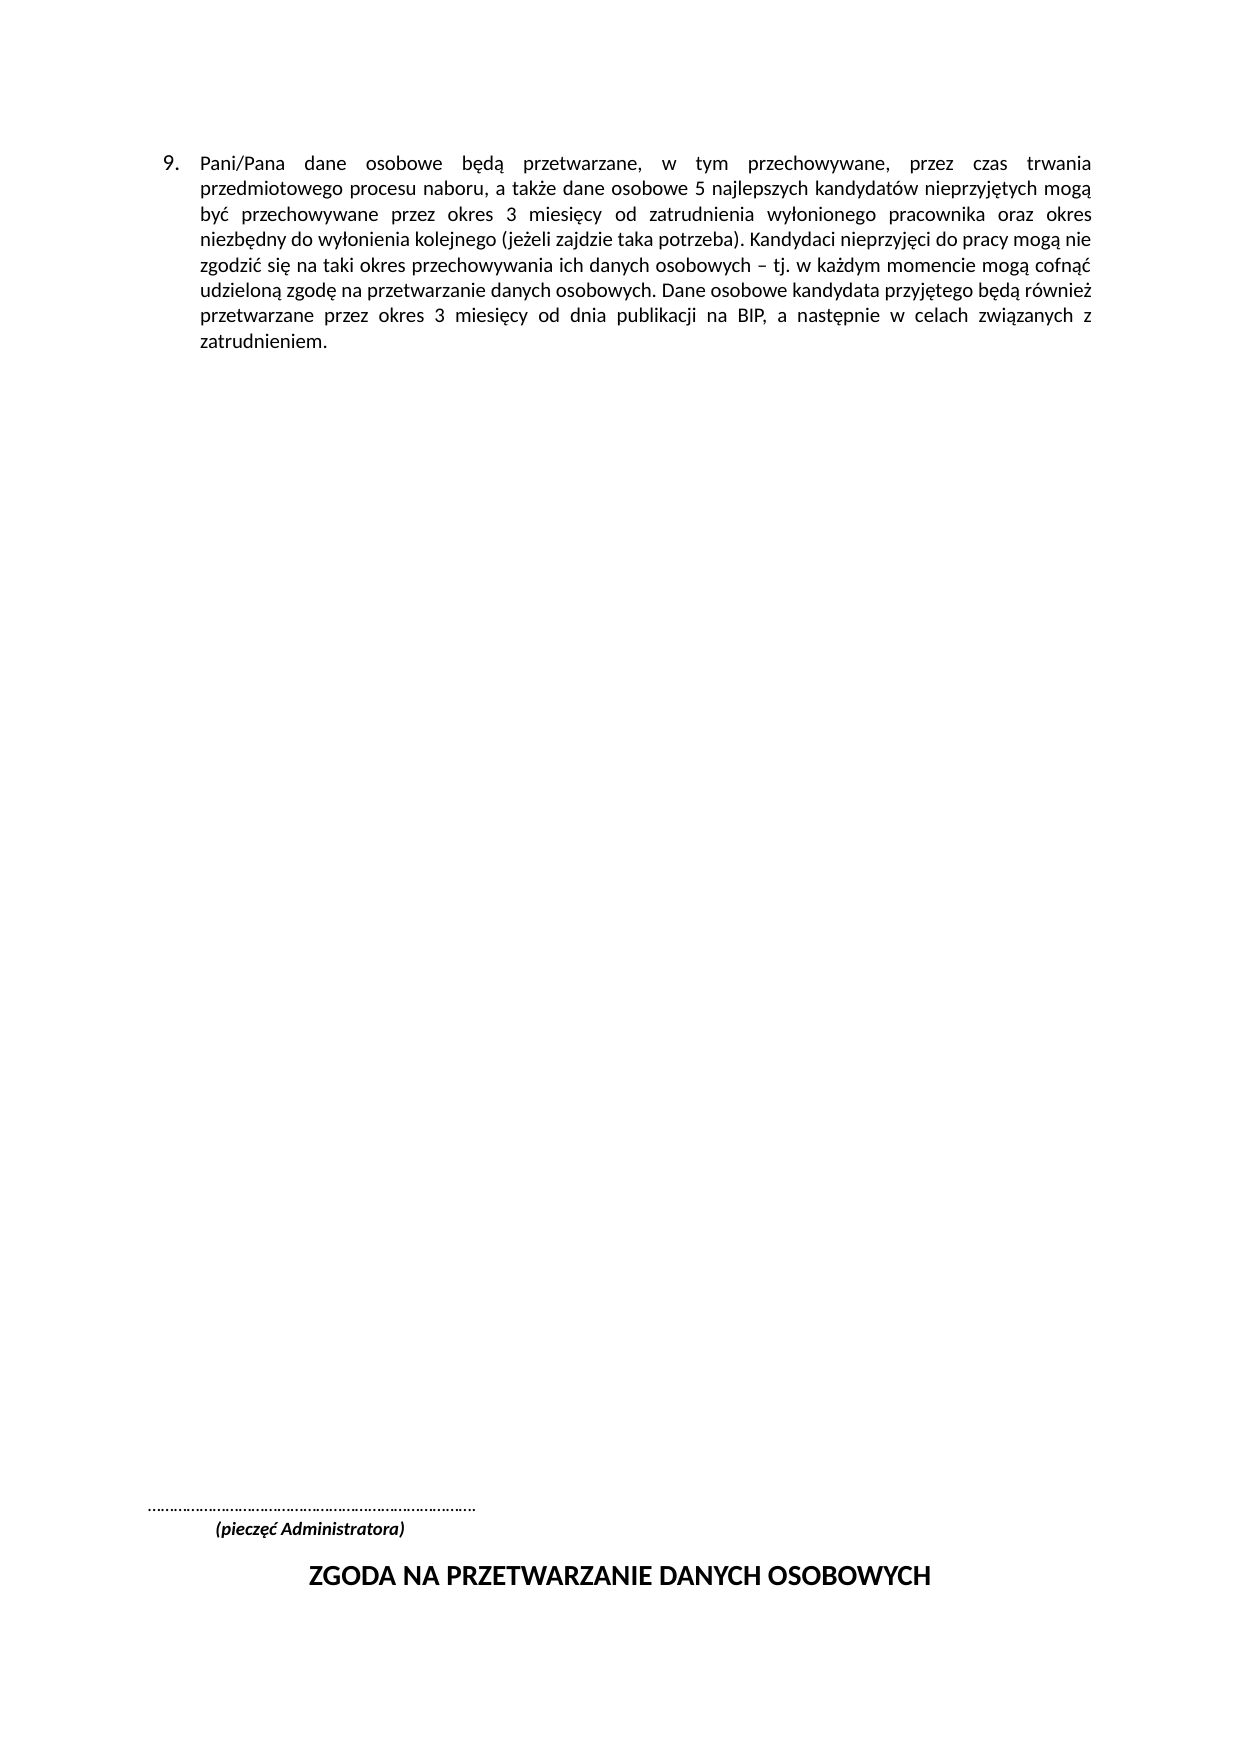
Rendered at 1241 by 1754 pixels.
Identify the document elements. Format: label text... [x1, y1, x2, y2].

list Pani/Pana dane osobowe będą przetwarzane, w tym przechowywane, przez czas trwania przedmiotowego procesu naboru, a także dane osobowe 5 najlepszych kandydatów nieprzyjętych mogą być przechowywane przez okres 3 miesięcy od zatrudnienia wyłonionego pracownika oraz okres niezbędny do wyłonienia kolejnego (jeżeli zajdzie taka potrzeba). Kandydaci nieprzyjęci do pracy mogą nie zgodzić się na taki okres przechowywania ich danych osobowych – tj. w każdym momencie mogą cofnąć udzieloną zgodę na przetwarzanie danych osobowych. Dane osobowe kandydata przyjętego będą również przetwarzane przez okres 3 miesięcy od dnia publikacji na BIP, a następnie w celach związanych z zatrudnieniem. [162, 148, 1093, 353]
text ZGODA NA PRZETWARZANIE DANYCH OSOBOWYCH [148, 1557, 1093, 1592]
text …………………………………………………………………. (pieczęć Administratora) [148, 1493, 1093, 1539]
